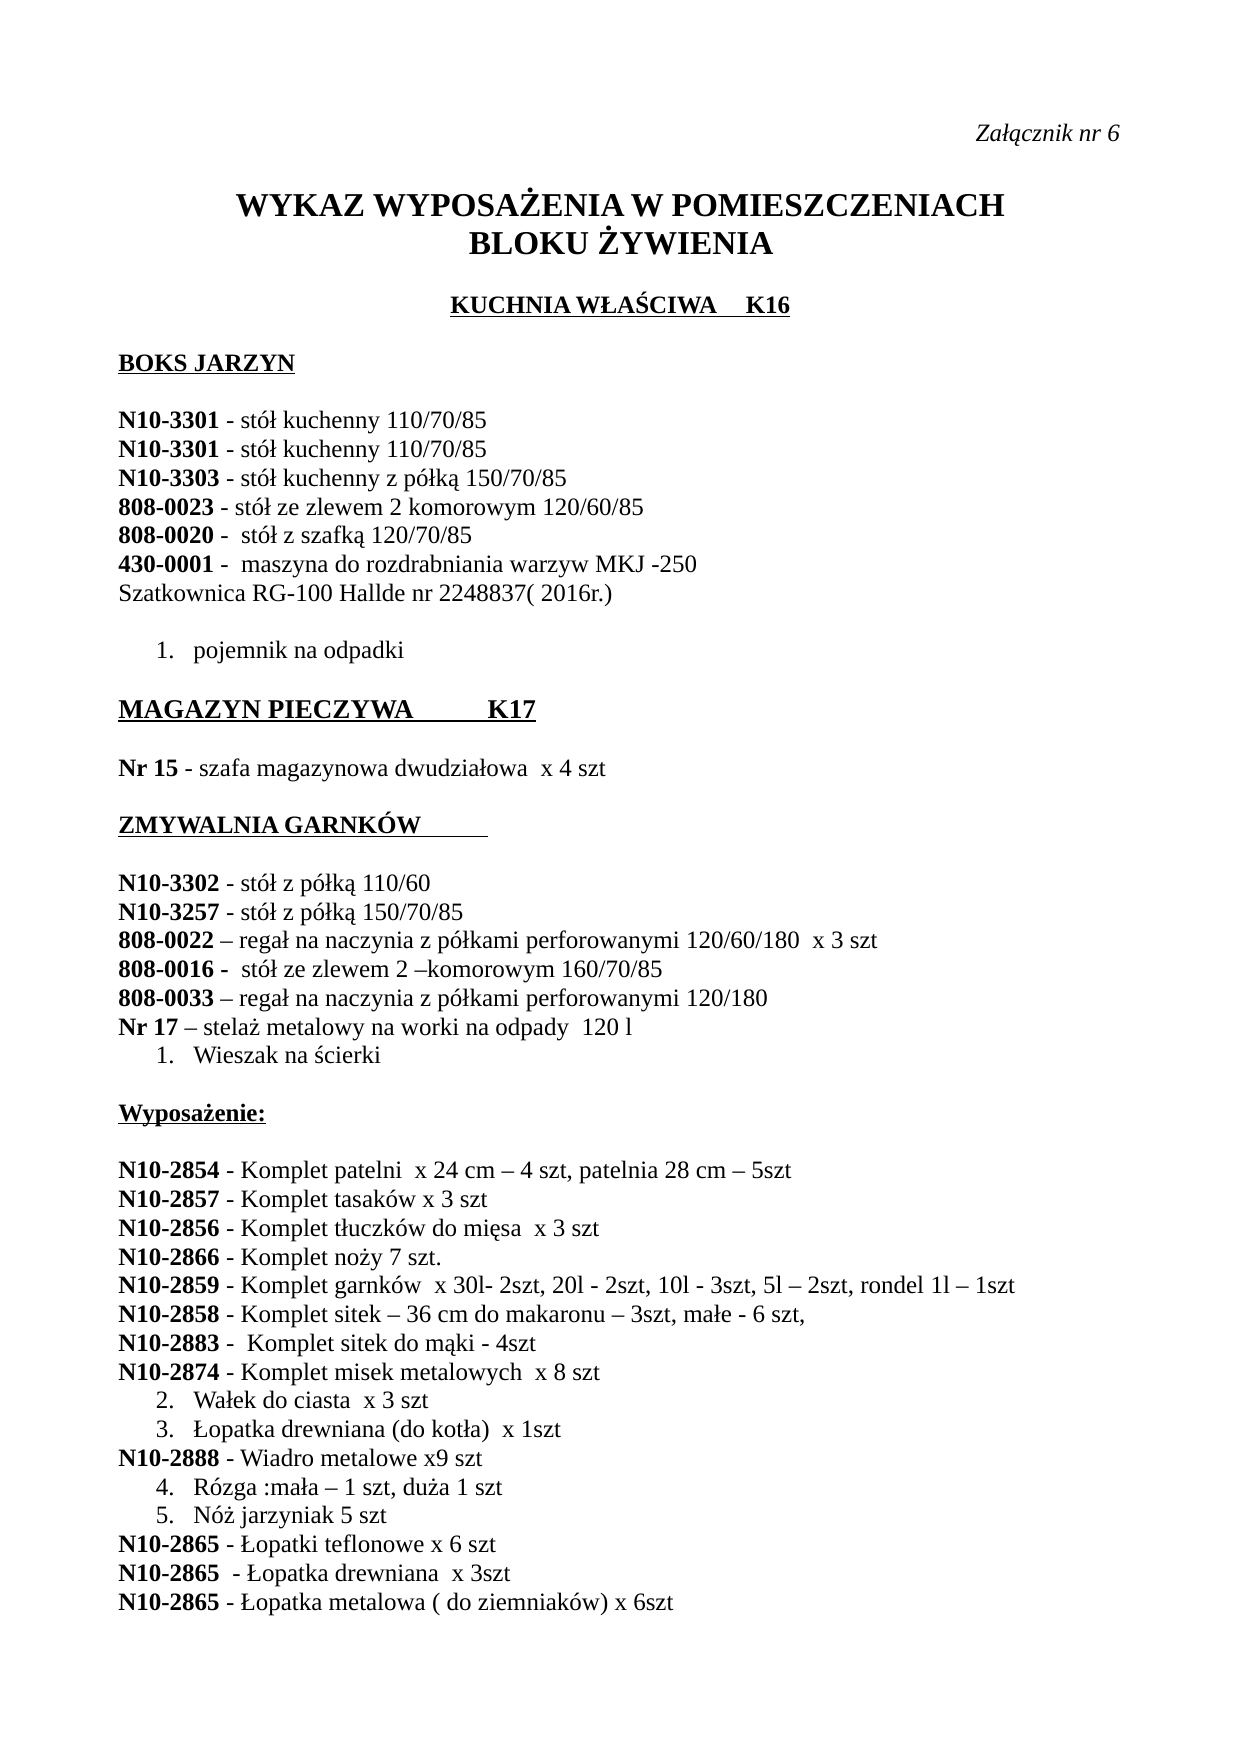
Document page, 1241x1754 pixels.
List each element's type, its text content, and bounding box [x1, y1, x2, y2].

text N10-3301 - stół kuchenny 110/70/85 [118, 406, 1122, 434]
list pojemnik na odpadki [156, 636, 1122, 664]
text Wyposażenie: [118, 1098, 1122, 1127]
text N10-3257 - stół z półką 150/70/85 [118, 897, 1122, 926]
subtitle N10-3303 - stół kuchenny z półką 150/70/85 [118, 463, 1122, 492]
text 808-0033 – regał na naczynia z półkami perforowanymi 120/180 [118, 983, 1122, 1012]
list Rózga :mała – 1 szt, duża 1 szt [156, 1472, 1122, 1501]
text N10-2883 - Komplet sitek do mąki - 4szt [118, 1328, 1122, 1357]
text N10-2857 - Komplet tasaków x 3 szt [118, 1184, 1122, 1213]
text N10-3302 - stół z półką 110/60 [118, 868, 1122, 897]
list Wieszak na ścierki [156, 1041, 1122, 1069]
text 808-0020 - stół z szafką 120/70/85 [118, 521, 1122, 549]
text 808-0022 – regał na naczynia z półkami perforowanymi 120/60/180 x 3 szt [118, 926, 1122, 954]
text ZMYWALNIA GARNKÓW [118, 811, 1122, 839]
list Nóż jarzyniak 5 szt [156, 1501, 1122, 1529]
text N10-2866 - Komplet noży 7 szt. [118, 1242, 1122, 1271]
text N10-3301 - stół kuchenny 110/70/85 [118, 434, 1122, 463]
text N10-2865 - Łopatki teflonowe x 6 szt [118, 1529, 1122, 1558]
text Szatkownica RG-100 Hallde nr 2248837( 2016r.) [118, 578, 1122, 607]
text Nr 17 – stelaż metalowy na worki na odpady 120 l [118, 1012, 1122, 1041]
subtitle MAGAZYN PIECZYWA K17 [118, 693, 1122, 724]
subtitle BLOKU ŻYWIENIA [118, 223, 1122, 262]
list Wałek do ciasta x 3 szt [156, 1386, 1122, 1414]
text KUCHNIA WŁAŚCIWA K16 [118, 291, 1122, 319]
subtitle 430-0001 - maszyna do rozdrabniania warzyw MKJ -250 [118, 549, 1122, 578]
subtitle BOKS JARZYN [118, 348, 1122, 377]
text 808-0016 - stół ze zlewem 2 –komorowym 160/70/85 [118, 954, 1122, 983]
text N10-2856 - Komplet tłuczków do mięsa x 3 szt [118, 1213, 1122, 1242]
subtitle WYKAZ WYPOSAŻENIA W POMIESZCZENIACH [118, 185, 1122, 223]
text N10-2888 - Wiadro metalowe x9 szt [118, 1443, 1122, 1472]
subtitle Załącznik nr 6 [118, 118, 1122, 147]
text Nr 15 - szafa magazynowa dwudziałowa x 4 szt [118, 753, 1122, 782]
text N10-2865 - Łopatka metalowa ( do ziemniaków) x 6szt [118, 1587, 1122, 1616]
text N10-2858 - Komplet sitek – 36 cm do makaronu – 3szt, małe - 6 szt, [118, 1299, 1122, 1328]
text N10-2859 - Komplet garnków x 30l- 2szt, 20l - 2szt, 10l - 3szt, 5l – 2szt, rondel 1l – 1szt [118, 1271, 1122, 1299]
list Łopatka drewniana (do kotła) x 1szt [156, 1414, 1122, 1443]
text N10-2874 - Komplet misek metalowych x 8 szt [118, 1357, 1122, 1386]
text N10-2865 - Łopatka drewniana x 3szt [118, 1558, 1122, 1587]
text N10-2854 - Komplet patelni x 24 cm – 4 szt, patelnia 28 cm – 5szt [118, 1156, 1122, 1184]
text 808-0023 - stół ze zlewem 2 komorowym 120/60/85 [118, 492, 1122, 521]
